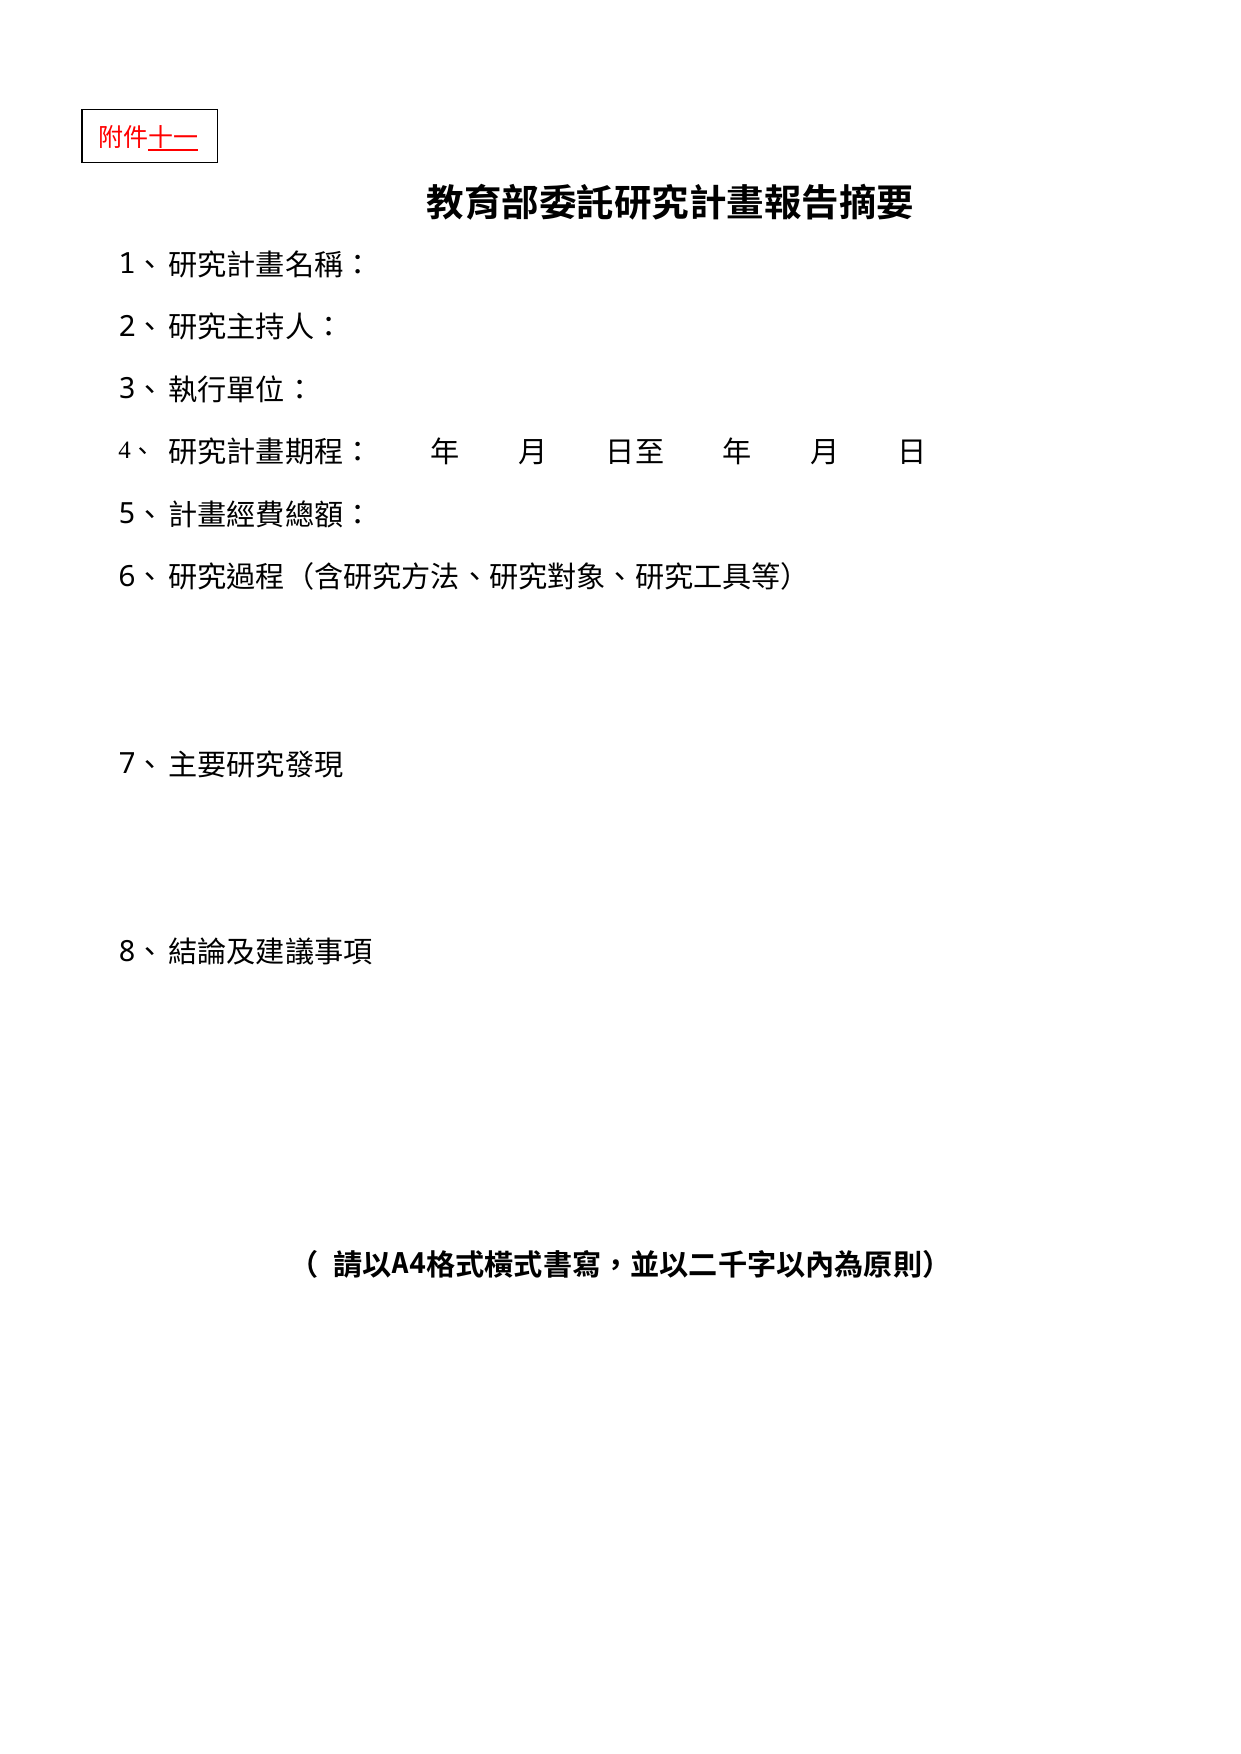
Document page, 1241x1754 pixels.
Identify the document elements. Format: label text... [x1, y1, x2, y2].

list 計畫經費總額： [118, 471, 1122, 533]
list 研究計畫名稱： [118, 221, 1122, 283]
list 主要研究發現 [118, 721, 1122, 783]
text 附件十一 [98, 118, 202, 154]
text （ 請以A4格式橫式書寫，並以二千字以內為原則） [118, 1221, 1122, 1283]
text 教育部委託研究計畫報告摘要 [118, 158, 1122, 221]
list 執行單位： [118, 346, 1122, 408]
text [83, 110, 217, 162]
list 結論及建議事項 [118, 908, 1122, 971]
list 研究過程（含研究方法、研究對象、研究工具等） [118, 533, 1122, 596]
list 研究主持人： [118, 283, 1122, 346]
list 研究計畫期程： 年 月 日至 年 月 日 [118, 408, 1122, 471]
